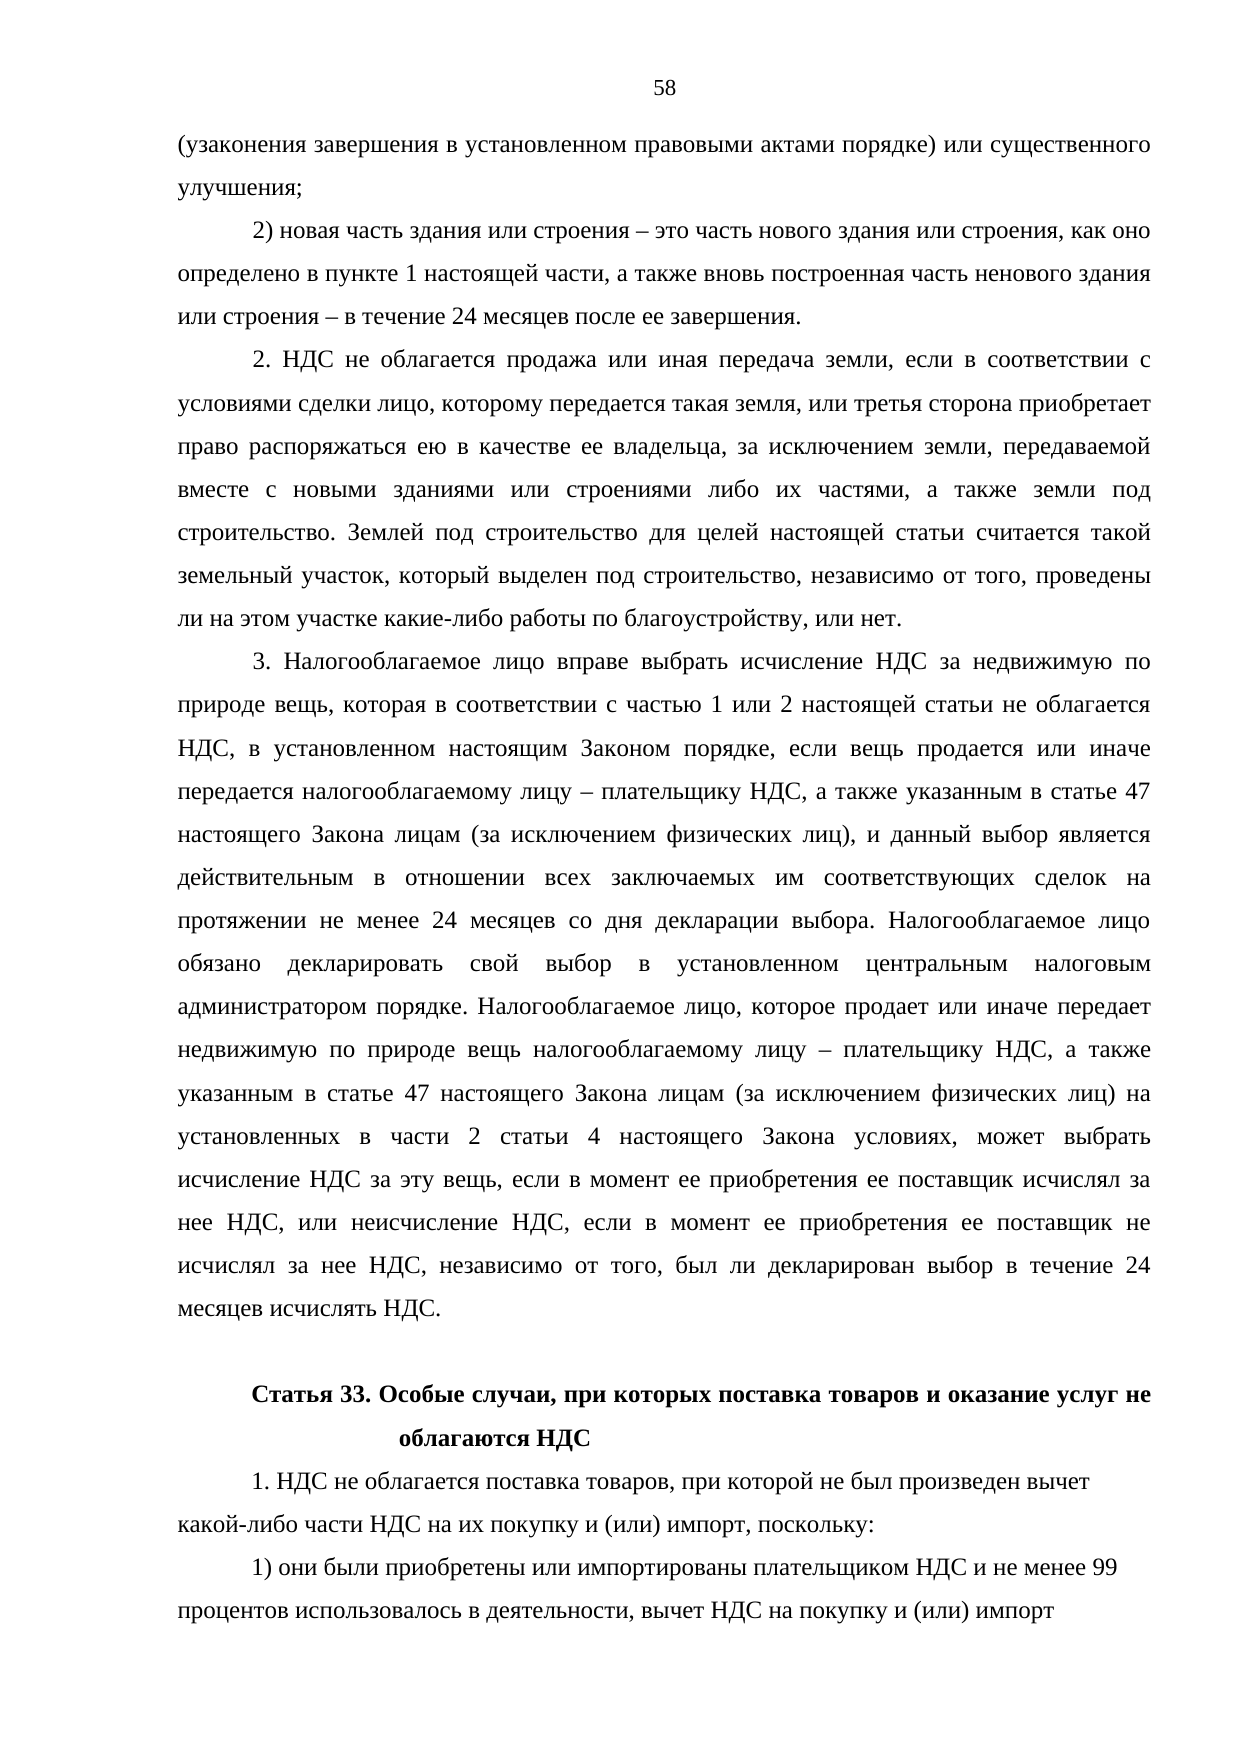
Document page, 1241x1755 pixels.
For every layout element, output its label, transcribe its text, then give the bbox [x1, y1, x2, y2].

text 2) новая часть здания или строения – это часть нового здания или строения, как оно определено в пункте 1 настоящей части, а также вновь построенная часть ненового здания или строения – в течение 24 месяцев после ее завершения. [177, 215, 1152, 330]
text (узаконения завершения в установленном правовыми актами порядке) или существенного улучшения; [177, 129, 1152, 201]
text Статья 33. Особые случаи, при которых поставка товаров и оказание услуг не облагаются НДС [251, 1379, 1152, 1451]
text 3. Налогооблагаемое лицо вправе выбрать исчисление НДС за недвижимую по природе вещь, которая в соответствии с частью 1 или 2 настоящей статьи не облагается НДС, в установленном настоящим Законом порядке, если вещь продается или иначе передается налогооблагаемому лицу – плательщику НДС, а также указанным в статье 47 настоящего Закона лицам (за исключением физических лиц), и данный выбор является действительным в отношении всех заключаемых им соответствующих сделок на протяжении не менее 24 месяцев со дня декларации выбора. Налогооблагаемое лицо обязано декларировать свой выбор в установленном центральным налоговым администратором порядке. Налогооблагаемое лицо, которое продает или иначе передает недвижимую по природе вещь налогооблагаемому лицу – плательщику НДС, а также указанным в статье 47 настоящего Закона лицам (за исключением физических лиц) на установленных в части 2 статьи 4 настоящего Закона условиях, может выбрать исчисление НДС за эту вещь, если в момент ее приобретения ее поставщик исчислял за нее НДС, или неисчисление НДС, если в момент ее приобретения ее поставщик не исчислял за нее НДС, независимо от того, был ли декларирован выбор в течение 24 месяцев исчислять НДС. [177, 646, 1152, 1322]
text 2. НДС не облагается продажа или иная передача земли, если в соответствии с условиями сделки лицо, которому передается такая земля, или третья сторона приобретает право распоряжаться ею в качестве ее владельца, за исключением земли, передаваемой вместе с новыми зданиями или строениями либо их частями, а также земли под строительство. Землей под строительство для целей настоящей статьи считается такой земельный участок, который выделен под строительство, независимо от того, проведены ли на этом участке какие-либо работы по благоустройству, или нет. [177, 344, 1152, 632]
text 1. НДС не облагается поставка товаров, при которой не был произведен вычет какой-либо части НДС на их покупку и (или) импорт, поскольку: [177, 1466, 1152, 1538]
text 1) они были приобретены или импортированы плательщиком НДС и не менее 99 процентов использовалось в деятельности, вычет НДС на покупку и (или) импорт [177, 1552, 1152, 1624]
